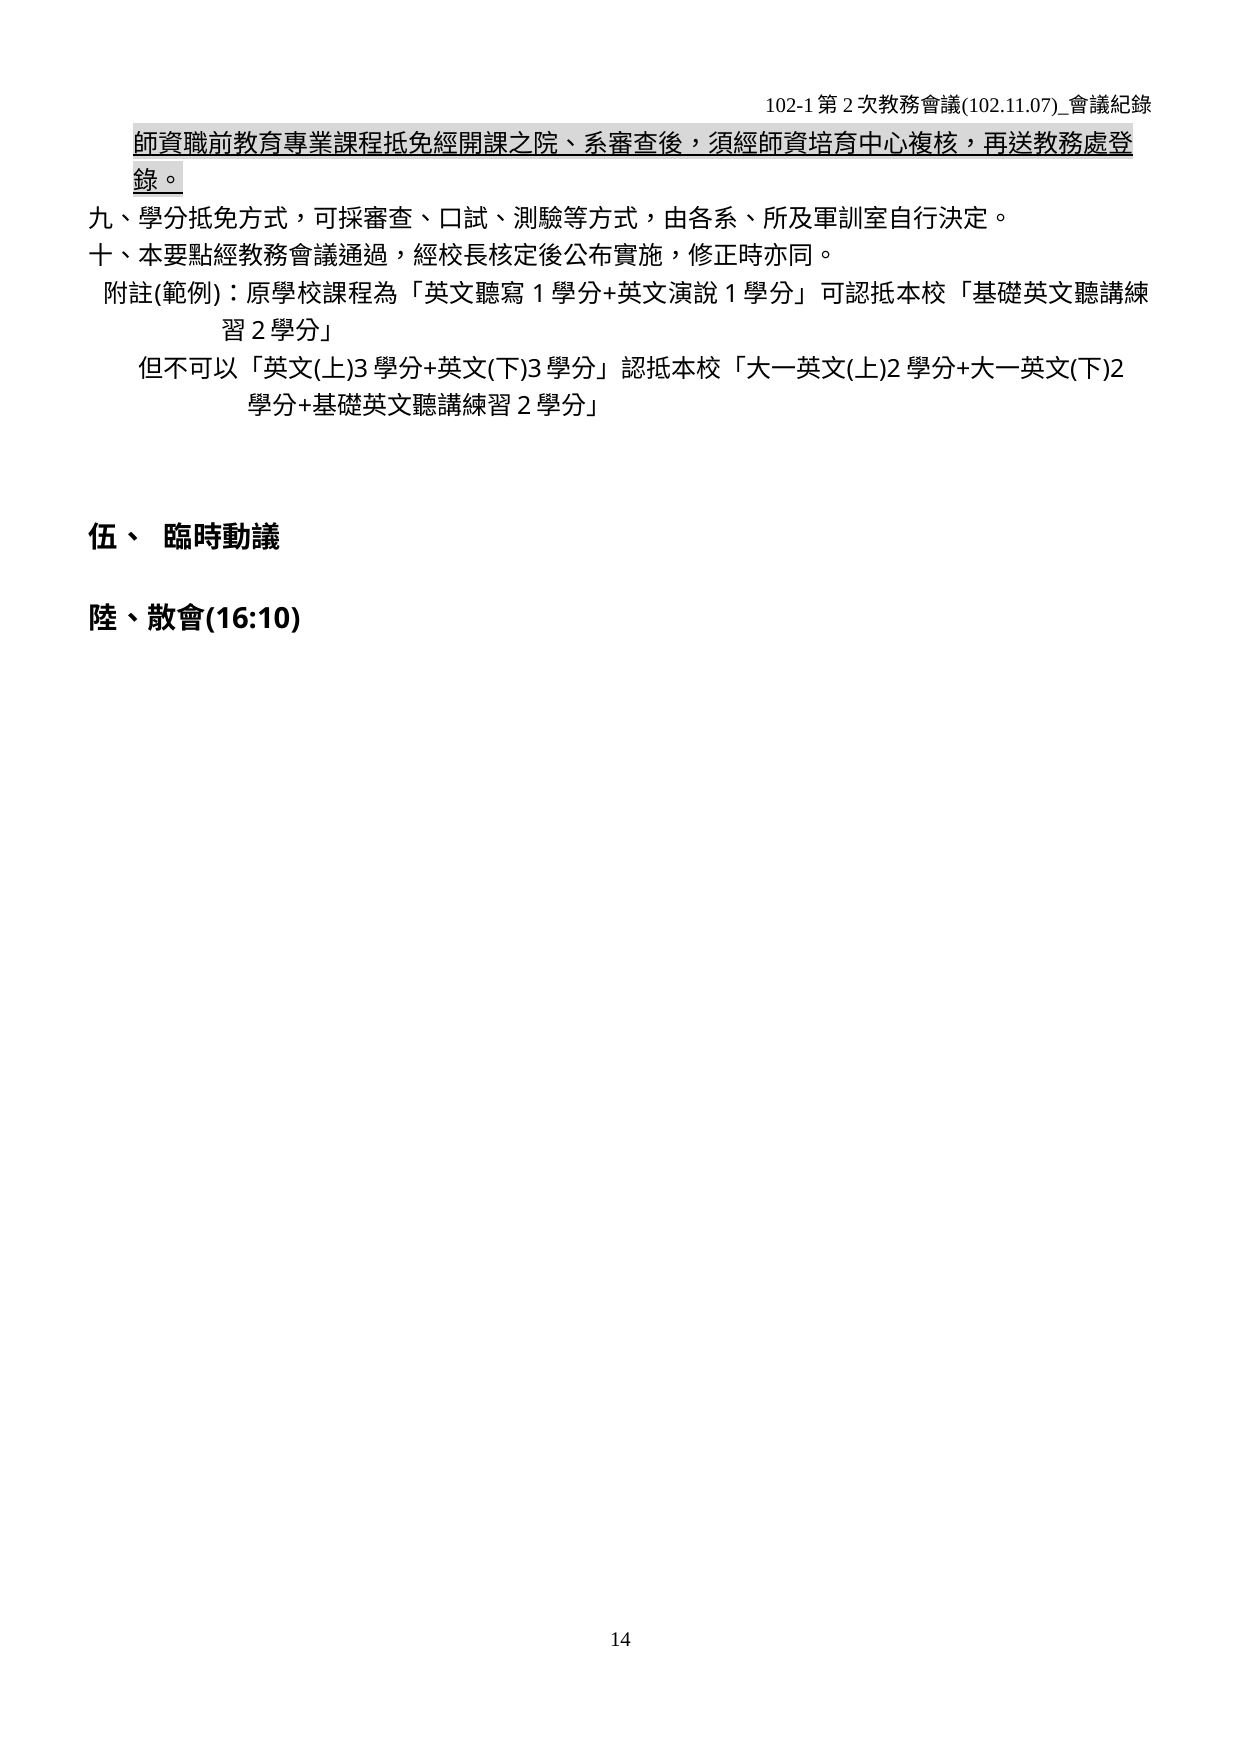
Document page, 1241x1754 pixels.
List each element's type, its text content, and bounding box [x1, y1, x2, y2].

text 陸、散會(16:10) [89, 578, 1152, 653]
list 但不可以「英文(上)3學分+英文(下)3學分」認抵本校「大一英文(上)2學分+大一英文(下)2學分+基礎英文聽講練習2學分」 [139, 348, 1152, 423]
list 臨時動議 [89, 498, 1152, 573]
text 九、學分抵免方式，可採審查、口試、測驗等方式，由各系、所及軍訓室自行決定。 [89, 198, 1152, 235]
text 十、本要點經教務會議通過，經校長核定後公布實施，修正時亦同。 [89, 235, 1152, 273]
text 師資職前教育專業課程抵免經開課之院、系審查後，須經師資培育中心複核，再送教務處登錄。 [133, 123, 1152, 198]
text 附註(範例)：原學校課程為「英文聽寫1學分+英文演說1學分」可認抵本校「基礎英文聽講練習2學分」 [103, 273, 1152, 348]
